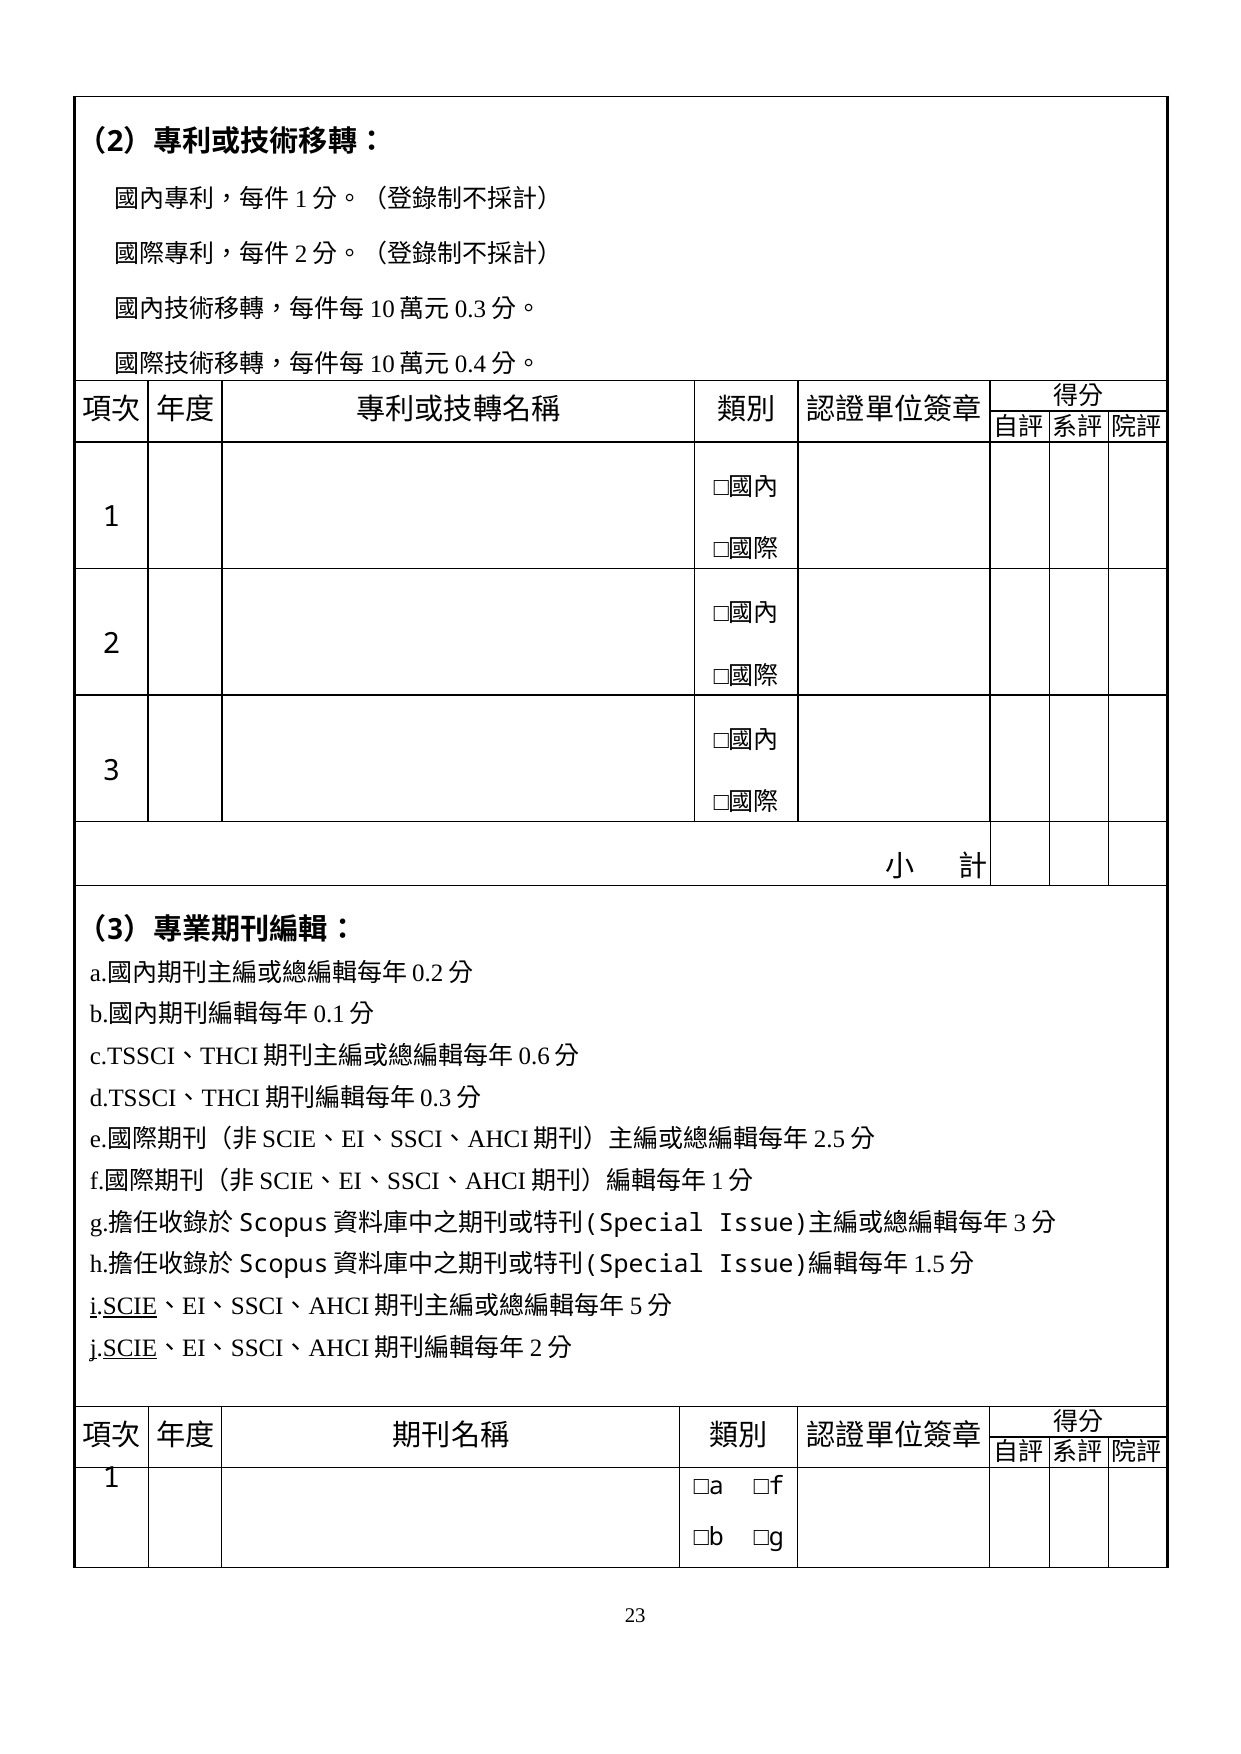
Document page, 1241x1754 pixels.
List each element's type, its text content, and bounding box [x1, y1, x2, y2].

table_cell [1109, 443, 1166, 568]
table_cell □國內 □國際 [695, 443, 797, 568]
table_cell [1109, 569, 1166, 694]
table_cell [1109, 822, 1166, 885]
table_cell [991, 569, 1049, 694]
table_cell 得分 [991, 381, 1166, 410]
table_cell 認證單位簽章 [798, 1407, 989, 1467]
table_cell 院評 [1109, 412, 1166, 441]
table_cell [1109, 1468, 1166, 1567]
table_cell [149, 443, 221, 568]
table_cell 類別 [680, 1407, 797, 1467]
table_cell [799, 696, 989, 821]
table_cell 系評 [1050, 412, 1108, 441]
table_cell [1050, 443, 1108, 568]
table_cell [1050, 569, 1108, 694]
table_cell 年度 [149, 381, 221, 441]
table_cell 3 [76, 696, 147, 821]
table_cell [149, 1468, 221, 1567]
table_cell □國內 □國際 [695, 696, 797, 821]
table_cell [799, 569, 989, 694]
table_cell 1 [76, 443, 147, 568]
table_cell 2 [76, 569, 147, 694]
table_cell 項次 [76, 1407, 148, 1467]
table_cell [223, 569, 694, 694]
table_cell （3）專業期刊編輯： a.國內期刊主編或總編輯每年0.2分 b.國內期刊編輯每年0.1分 c.TSSCI、THCI期刊主編或總編輯每年0.6分 d.TSSCI、THCI期刊編輯每年0.3分 e.國際期刊（非SCIE、EI、SSCI、AHCI期刊）主編或總編輯每年2.5分 f.國際期刊（非SCIE、EI、SSCI、AHCI期刊）編輯每年1分 g.擔任收錄於Scopus資料庫中之期刊或特刊(Special Issue)主編或總編輯每年3分 h.擔任收錄於Scopus資料庫中之期刊或特刊(Special Issue)編輯每年1.5分 i.SCIE、EI、SSCI、AHCI期刊主編或總編輯每年5分 j.SCIE、EI、SSCI、AHCI期刊編輯每年2分 [76, 886, 1166, 1406]
table_cell 認證單位簽章 [799, 381, 989, 441]
table_cell [798, 1468, 989, 1567]
table_cell 得分 [990, 1407, 1166, 1436]
table_cell [1050, 696, 1108, 821]
table_cell [990, 1468, 1049, 1567]
table_cell [991, 696, 1049, 821]
table_cell （2）專利或技術移轉： 國內專利，每件1分。（登錄制不採計） 國際專利，每件2分。（登錄制不採計） 國內技術移轉，每件每10萬元0.3分。 國際技術移轉，每件每10萬元0.4分。 [76, 97, 1166, 379]
table_cell □a □f □b □g [680, 1468, 797, 1567]
table_cell 專利或技轉名稱 [223, 381, 694, 441]
table_cell [149, 696, 221, 821]
table_cell 小 計 [76, 822, 990, 885]
table_cell [223, 696, 694, 821]
table_cell [1109, 696, 1166, 821]
table_cell 自評 [990, 1438, 1049, 1467]
table_cell 系評 [1050, 1438, 1108, 1467]
table_cell [149, 569, 221, 694]
table_cell [223, 443, 694, 568]
table_cell 自評 [991, 412, 1049, 441]
table_cell [991, 822, 1049, 885]
table_cell 類別 [695, 381, 797, 441]
table_cell [222, 1468, 679, 1567]
table_cell 年度 [149, 1407, 221, 1467]
table_cell 項次 [76, 381, 147, 441]
table_cell 1 [76, 1468, 148, 1567]
table_cell [1050, 1468, 1108, 1567]
table_cell □國內 □國際 [695, 569, 797, 694]
table_cell [799, 443, 989, 568]
table_cell 期刊名稱 [222, 1407, 679, 1467]
table_cell [1050, 822, 1108, 885]
table_cell [991, 443, 1049, 568]
table_cell 院評 [1109, 1438, 1166, 1467]
